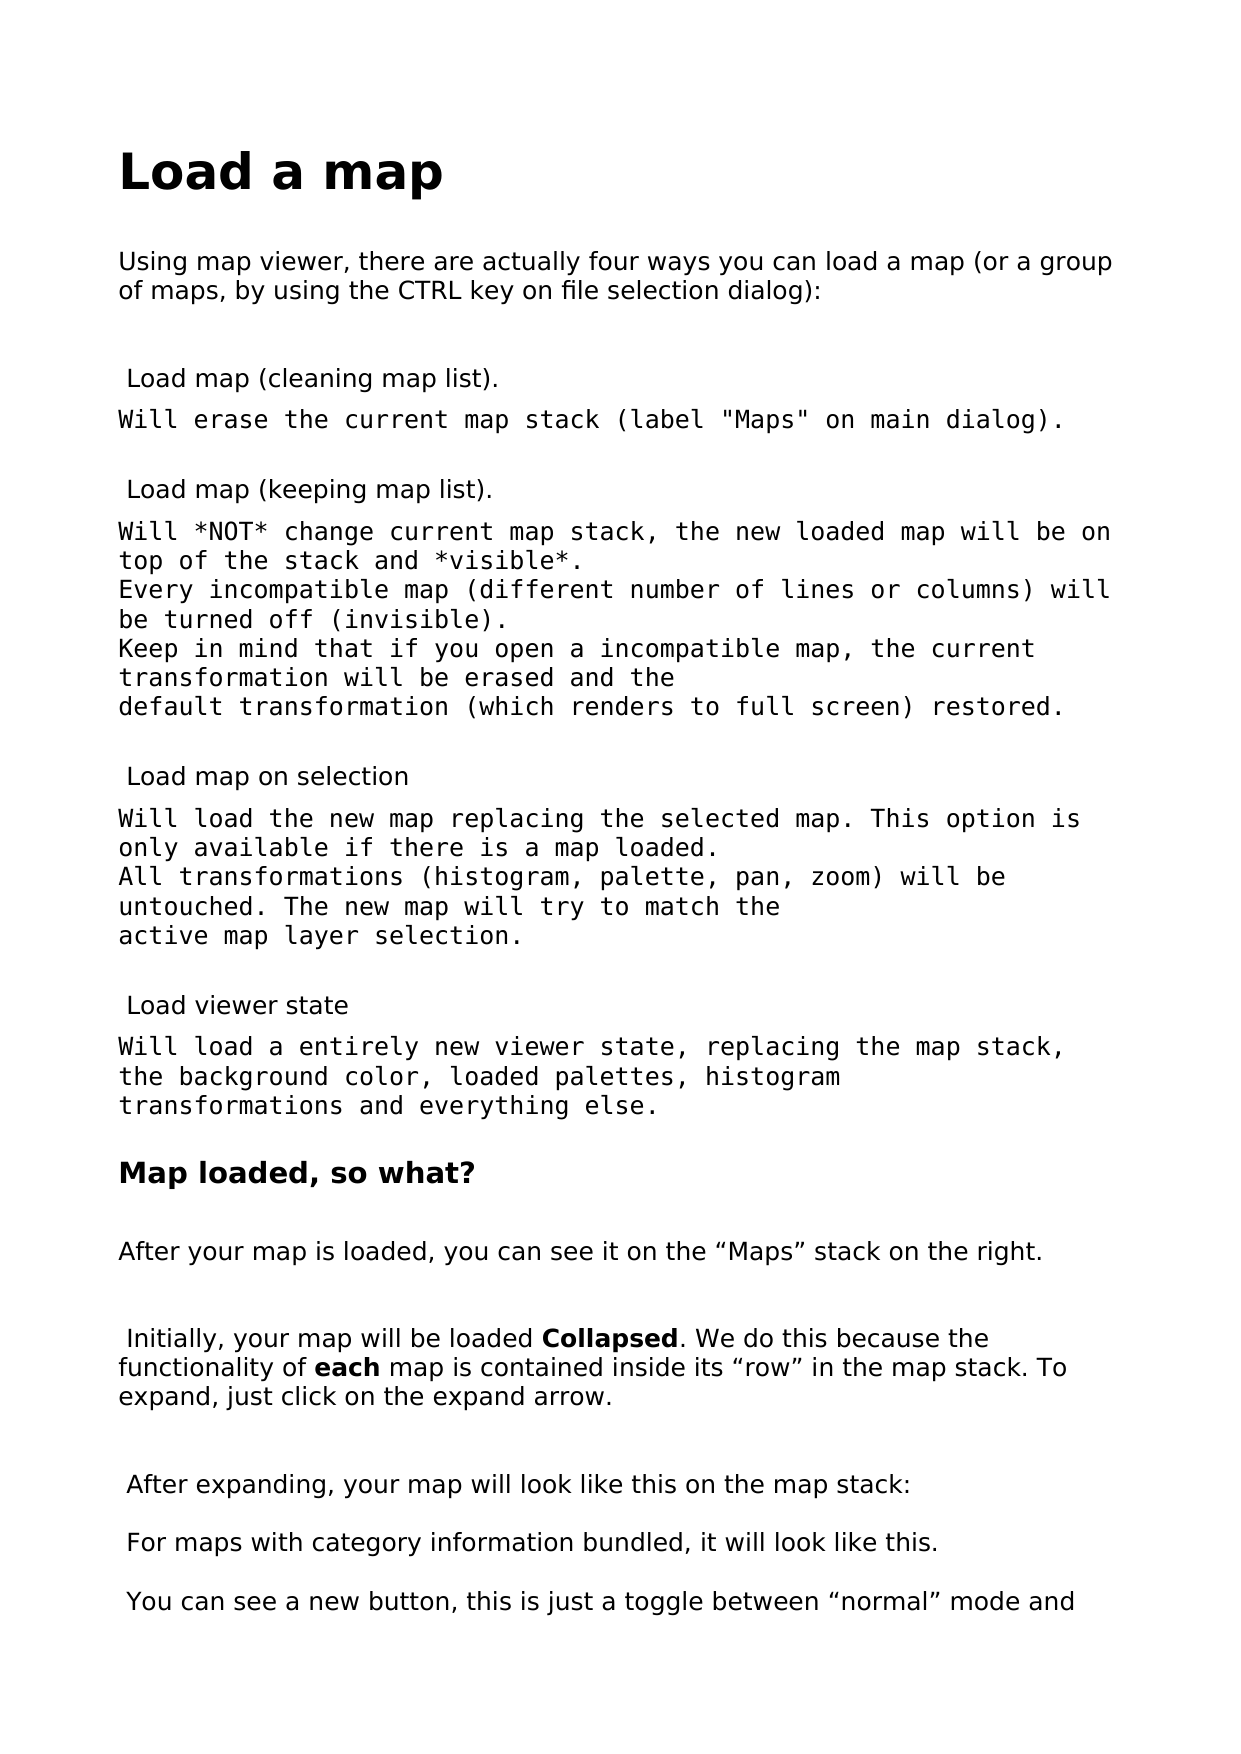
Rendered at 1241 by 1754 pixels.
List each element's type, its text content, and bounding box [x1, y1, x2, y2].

text Will load a entirely new viewer state, replacing the map stack, the background color, loaded palettes, histogram transformations and everything else. [118, 1033, 1122, 1120]
text Will *NOT* change current map stack, the new loaded map will be on top of the stack and *visible*. Every incompatible map (different number of lines or columns) will be turned off (invisible). Keep in mind that if you open a incompatible map, the current transformation will be erased and the default transformation (which renders to full screen) restored. [118, 517, 1122, 722]
text Load map on selection [118, 733, 1122, 792]
text Load viewer state [118, 962, 1122, 1020]
text Using map viewer, there are actually four ways you can load a map (or a group of maps, by using the CTRL key on file selection dialog): Load map (cleaning map list). [118, 214, 1122, 393]
text Load map (keeping map list). [118, 447, 1122, 505]
subtitle Load a map [118, 143, 1122, 201]
text Will erase the current map stack (label "Maps" on main dialog). [118, 406, 1122, 435]
subtitle Map loaded, so what? [118, 1157, 1122, 1191]
text After your map is loaded, you can see it on the “Maps” stack on the right. Initially, your map will be loaded Collapsed. We do this because the functionality of each map is contained inside its “row” in the map stack. To expand, just click on the expand arrow. After expanding, your map will look like this on the map stack: For maps with category information bundled, it will look like this. You can see a new button, this is just a toggle between “normal” mode and [118, 1203, 1122, 1616]
text Will load the new map replacing the selected map. This option is only available if there is a map loaded. All transformations (histogram, palette, pan, zoom) will be untouched. The new map will try to match the active map layer selection. [118, 804, 1122, 950]
